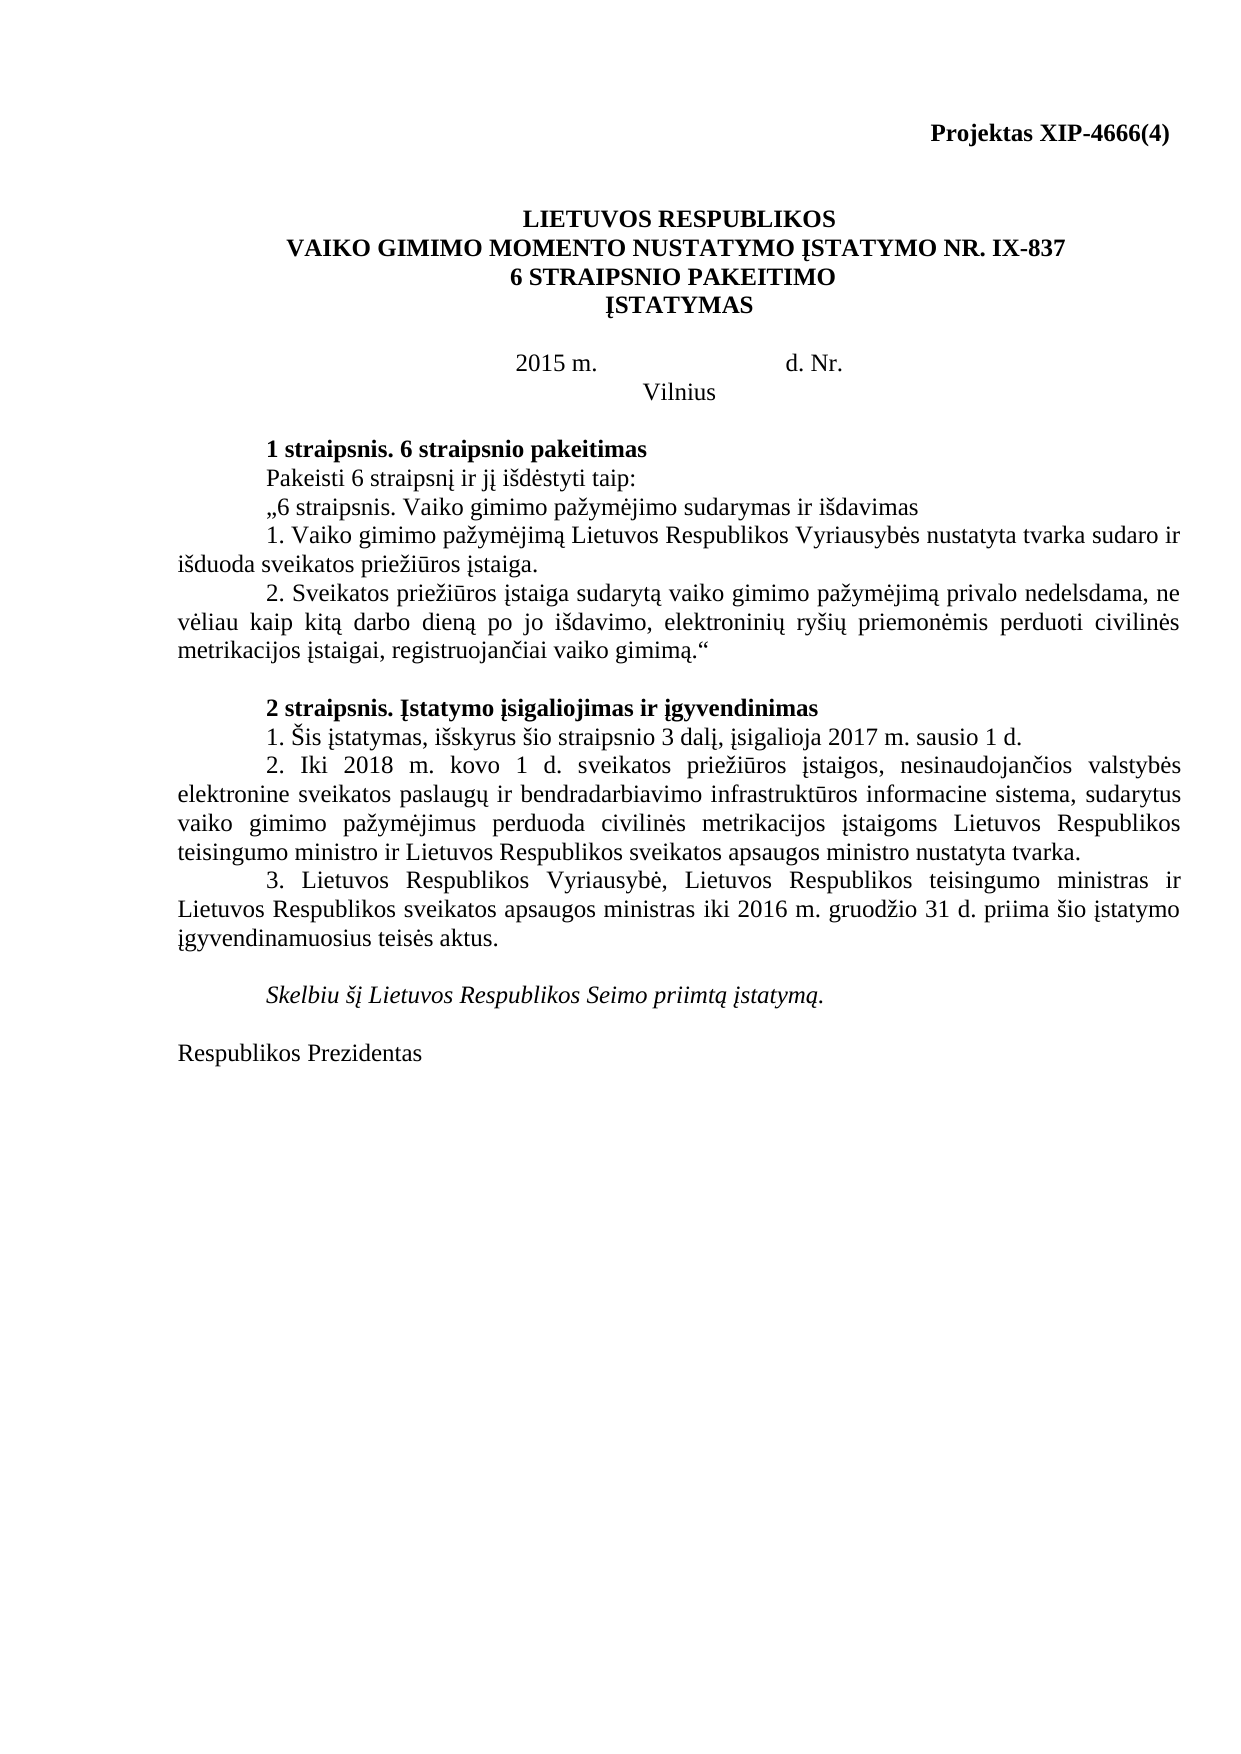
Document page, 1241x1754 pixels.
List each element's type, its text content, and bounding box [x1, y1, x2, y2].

text 3. Lietuvos Respublikos Vyriausybė, Lietuvos Respublikos teisingumo ministras ir Lietuvos Respublikos sveikatos apsaugos ministras iki 2016 m. gruodžio 31 d. priima šio įstatymo įgyvendinamuosius teisės aktus. [177, 866, 1181, 952]
text Pakeisti 6 straipsnį ir jį išdėstyti taip: [177, 463, 1181, 492]
text Projektas XIP-4666(4) [930, 118, 1181, 147]
text 1 straipsnis. 6 straipsnio pakeitimas [177, 434, 1181, 463]
text Skelbiu šį Lietuvos Respublikos Seimo priimtą įstatymą. [177, 981, 1181, 1009]
text LIETUVOS RESPUBLIKOS [177, 204, 1181, 233]
text 1. Šis įstatymas, išskyrus šio straipsnio 3 dalį, įsigalioja 2017 m. sausio 1 d. [177, 722, 1181, 751]
text 1. Vaiko gimimo pažymėjimą Lietuvos Respublikos Vyriausybės nustatyta tvarka sudaro ir išduoda sveikatos priežiūros įstaiga. [177, 521, 1181, 578]
text VAIKO GIMIMO MOMENTO NUSTATYMO ĮSTATYMO NR. IX-837 [177, 233, 1181, 262]
text 2015 m. d. Nr. [177, 348, 1181, 377]
text 6 STRAIPSNIO PAKEITIMO [177, 262, 1181, 291]
text Vilnius [177, 377, 1181, 406]
text ĮSTATYMAS [177, 291, 1181, 319]
text 2 straipsnis. Įstatymo įsigaliojimas ir įgyvendinimas [177, 693, 1181, 722]
text Respublikos Prezidentas [177, 1038, 1181, 1067]
text 2. Iki 2018 m. kovo 1 d. sveikatos priežiūros įstaigos, nesinaudojančios valstybės elektronine sveikatos paslaugų ir bendradarbiavimo infrastruktūros informacine sistema, sudarytus vaiko gimimo pažymėjimus perduoda civilinės metrikacijos įstaigoms Lietuvos Respublikos teisingumo ministro ir Lietuvos Respublikos sveikatos apsaugos ministro nustatyta tvarka. [177, 751, 1181, 866]
text 2. Sveikatos priežiūros įstaiga sudarytą vaiko gimimo pažymėjimą privalo nedelsdama, ne vėliau kaip kitą darbo dieną po jo išdavimo, elektroninių ryšių priemonėmis perduoti civilinės metrikacijos įstaigai, registruojančiai vaiko gimimą.“ [177, 578, 1181, 664]
text „6 straipsnis. Vaiko gimimo pažymėjimo sudarymas ir išdavimas [177, 492, 1181, 521]
